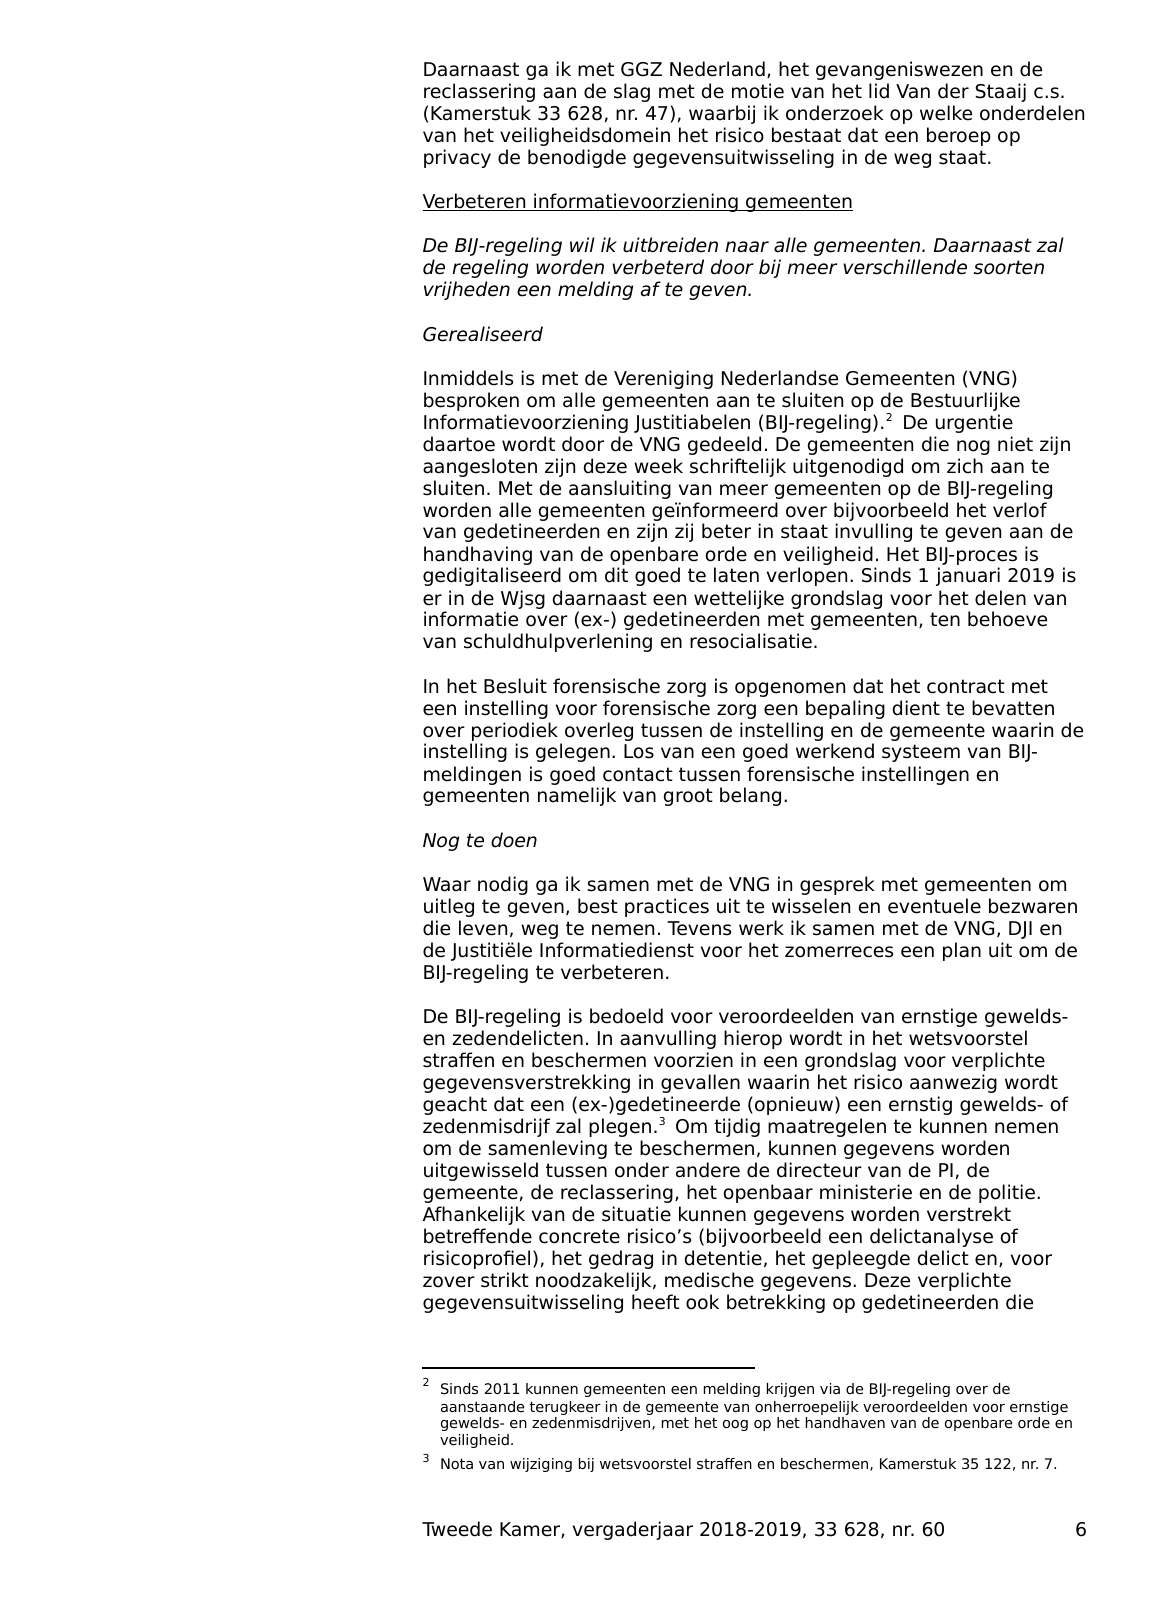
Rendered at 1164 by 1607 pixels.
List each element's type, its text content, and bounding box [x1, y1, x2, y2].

subtitle Gerealiseerd [422, 323, 1087, 345]
subtitle Verbeteren informatievoorziening gemeenten [422, 191, 1087, 213]
text De BIJ-regeling is bedoeld voor veroordeelden van ernstige gewelds- en zedendelicten. In aanvulling hierop wordt in het wetsvoorstel straffen en beschermen voorzien in een grondslag voor verplichte gegevensverstrekking in gevallen waarin het risico aanwezig wordt geacht dat een (ex-)gedetineerde (opnieuw) een ernstig gewelds- of zedenmisdrijf zal plegen. Om tijdig maatregelen te kunnen nemen om de samenleving te beschermen, kunnen gegevens worden uitgewisseld tussen onder andere de directeur van de PI, de gemeente, de reclassering, het openbaar ministerie en de politie. Afhankelijk van de situatie kunnen gegevens worden verstrekt betreffende concrete risico’s (bijvoorbeeld een delictanalyse of risicoprofiel), het gedrag in detentie, het gepleegde delict en, voor zover strikt noodzakelijk, medische gegevens. Deze verplichte gegevensuitwisseling heeft ook betrekking op gedetineerden die [422, 1006, 1087, 1313]
text Nota van wijziging bij wetsvoorstel straffen en beschermen, Kamerstuk 35 122, nr. 7. [422, 1452, 1087, 1474]
text Inmiddels is met de Vereniging Nederlandse Gemeenten (VNG) besproken om alle gemeenten aan te sluiten op de Bestuurlijke Informatievoorziening Justitiabelen (BIJ-regeling). De urgentie daartoe wordt door de VNG gedeeld. De gemeenten die nog niet zijn aangesloten zijn deze week schriftelijk uitgenodigd om zich aan te sluiten. Met de aansluiting van meer gemeenten op de BIJ-regeling worden alle gemeenten geïnformeerd over bijvoorbeeld het verlof van gedetineerden en zijn zij beter in staat invulling te geven aan de handhaving van de openbare orde en veiligheid. Het BIJ-proces is gedigitaliseerd om dit goed te laten verlopen. Sinds 1 januari 2019 is er in de Wjsg daarnaast een wettelijke grondslag voor het delen van informatie over (ex-) gedetineerden met gemeenten, ten behoeve van schuldhulpverlening en resocialisatie. [422, 368, 1087, 653]
text In het Besluit forensische zorg is opgenomen dat het contract met een instelling voor forensische zorg een bepaling dient te bevatten over periodiek overleg tussen de instelling en de gemeente waarin de instelling is gelegen. Los van een goed werkend systeem van BIJ-meldingen is goed contact tussen forensische instellingen en gemeenten namelijk van groot belang. [422, 676, 1087, 807]
text Waar nodig ga ik samen met de VNG in gesprek met gemeenten om uitleg te geven, best practices uit te wisselen en eventuele bezwaren die leven, weg te nemen. Tevens werk ik samen met de VNG, DJI en de Justitiële Informatiedienst voor het zomerreces een plan uit om de BIJ-regeling te verbeteren. [422, 874, 1087, 984]
text De BIJ-regeling wil ik uitbreiden naar alle gemeenten. Daarnaast zal de regeling worden verbeterd door bij meer verschillende soorten vrijheden een melding af te geven. [422, 235, 1087, 301]
subtitle Nog te doen [422, 829, 1087, 852]
text Sinds 2011 kunnen gemeenten een melding krijgen via de BIJ-regeling over de aanstaande terugkeer in de gemeente van onherroepelijk veroordeelden voor ernstige gewelds- en zedenmisdrijven, met het oog op het handhaven van de openbare orde en veiligheid. [422, 1377, 1087, 1449]
text Daarnaast ga ik met GGZ Nederland, het gevangeniswezen en de reclassering aan de slag met de motie van het lid Van der Staaij c.s. (Kamerstuk 33 628, nr. 47), waarbij ik onderzoek op welke onderdelen van het veiligheidsdomein het risico bestaat dat een beroep op privacy de benodigde gegevensuitwisseling in de weg staat. [422, 59, 1087, 169]
